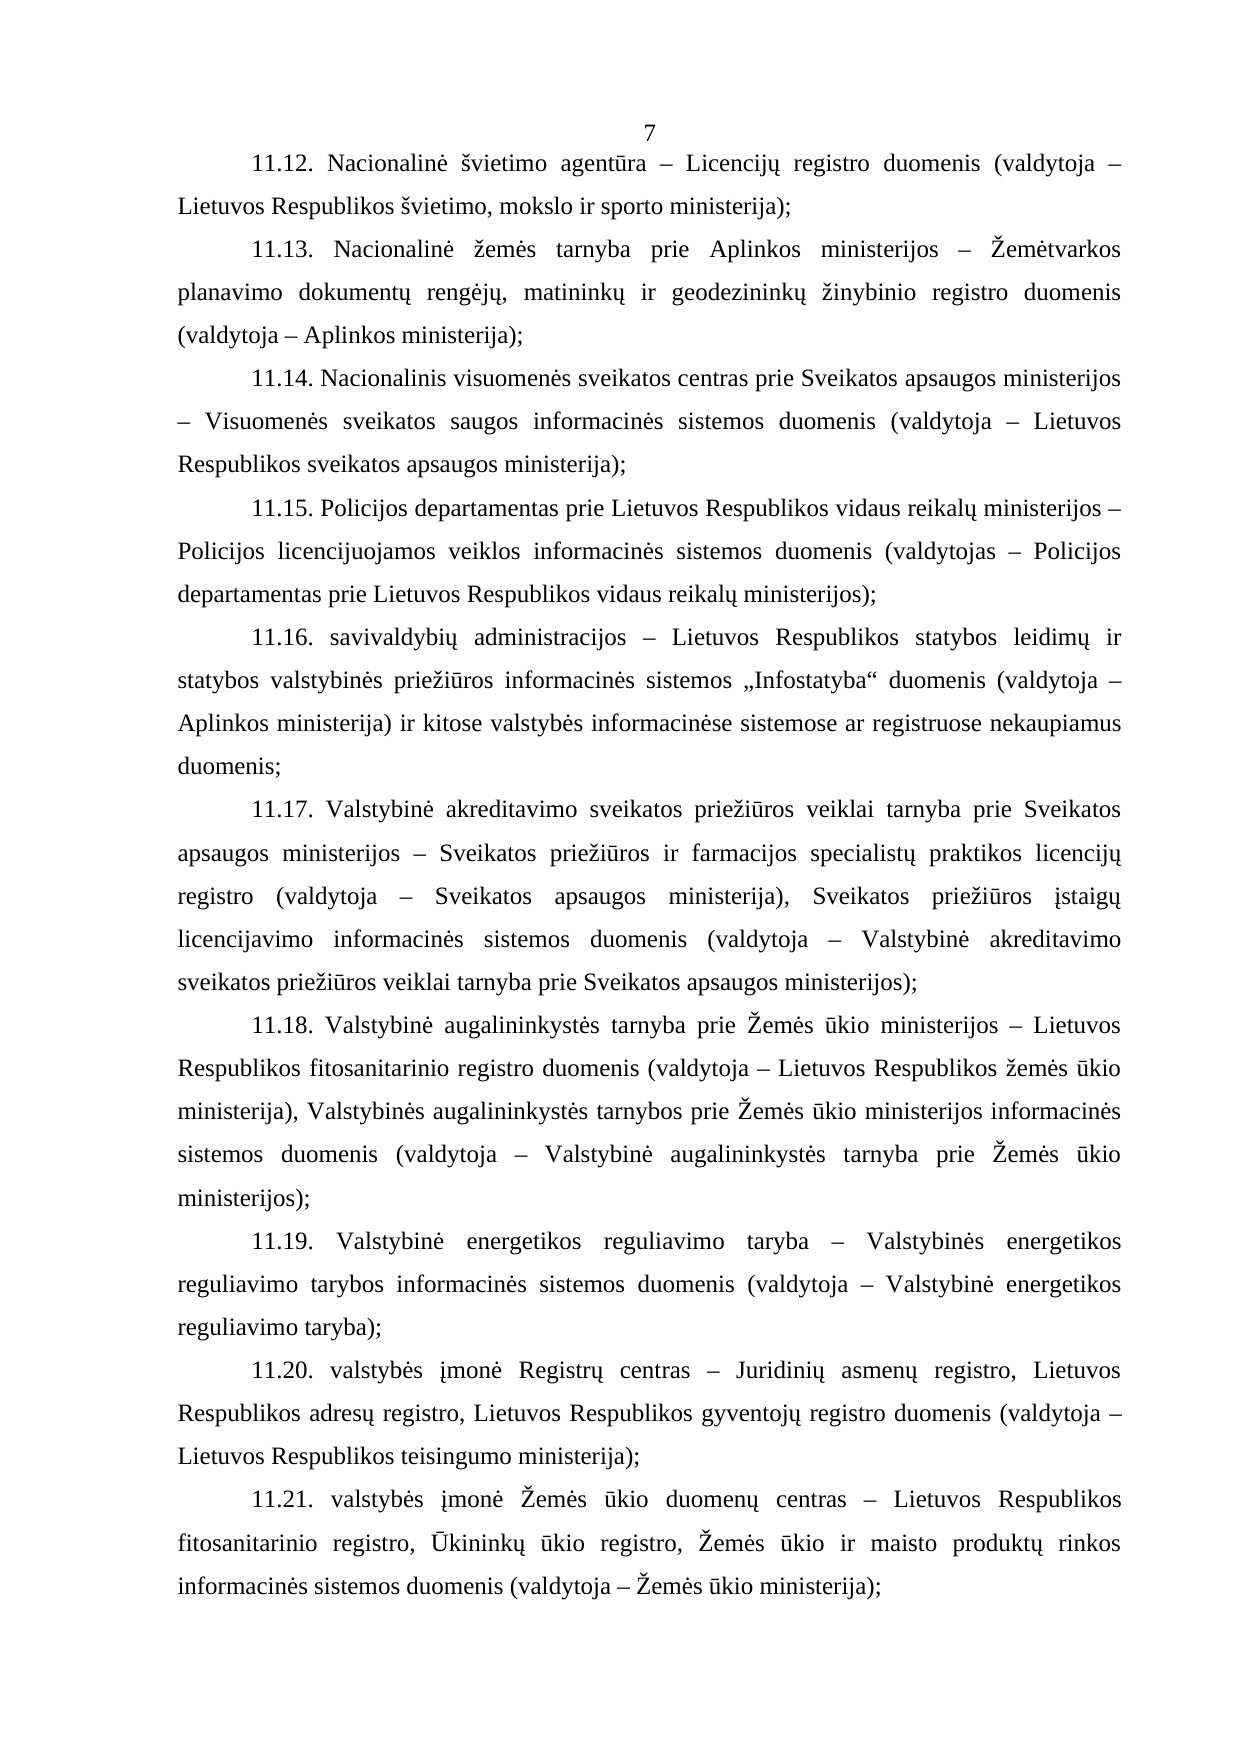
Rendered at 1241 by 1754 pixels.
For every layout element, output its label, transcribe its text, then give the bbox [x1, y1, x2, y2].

text 11.19. Valstybinė energetikos reguliavimo taryba – Valstybinės energetikos reguliavimo tarybos informacinės sistemos duomenis (valdytoja – Valstybinė energetikos reguliavimo taryba); [177, 1226, 1122, 1341]
text 11.12. Nacionalinė švietimo agentūra – Licencijų registro duomenis (valdytoja – Lietuvos Respublikos švietimo, mokslo ir sporto ministerija); [177, 148, 1122, 219]
text 11.13. Nacionalinė žemės tarnyba prie Aplinkos ministerijos – Žemėtvarkos planavimo dokumentų rengėjų, matininkų ir geodezininkų žinybinio registro duomenis (valdytoja – Aplinkos ministerija); [177, 234, 1122, 349]
text 11.16. savivaldybių administracijos – Lietuvos Respublikos statybos leidimų ir statybos valstybinės priežiūros informacinės sistemos „Infostatyba“ duomenis (valdytoja – Aplinkos ministerija) ir kitose valstybės informacinėse sistemose ar registruose nekaupiamus duomenis; [177, 622, 1122, 780]
text 11.20. valstybės įmonė Registrų centras – Juridinių asmenų registro, Lietuvos Respublikos adresų registro, Lietuvos Respublikos gyventojų registro duomenis (valdytoja – Lietuvos Respublikos teisingumo ministerija); [177, 1355, 1122, 1470]
text 11.15. Policijos departamentas prie Lietuvos Respublikos vidaus reikalų ministerijos – Policijos licencijuojamos veiklos informacinės sistemos duomenis (valdytojas – Policijos departamentas prie Lietuvos Respublikos vidaus reikalų ministerijos); [177, 493, 1122, 608]
text 11.21. valstybės įmonė Žemės ūkio duomenų centras – Lietuvos Respublikos fitosanitarinio registro, Ūkininkų ūkio registro, Žemės ūkio ir maisto produktų rinkos informacinės sistemos duomenis (valdytoja – Žemės ūkio ministerija); [177, 1484, 1122, 1599]
text 11.18. Valstybinė augalininkystės tarnyba prie Žemės ūkio ministerijos – Lietuvos Respublikos fitosanitarinio registro duomenis (valdytoja – Lietuvos Respublikos žemės ūkio ministerija), Valstybinės augalininkystės tarnybos prie Žemės ūkio ministerijos informacinės sistemos duomenis (valdytoja – Valstybinė augalininkystės tarnyba prie Žemės ūkio ministerijos); [177, 1010, 1122, 1211]
text 11.17. Valstybinė akreditavimo sveikatos priežiūros veiklai tarnyba prie Sveikatos apsaugos ministerijos – Sveikatos priežiūros ir farmacijos specialistų praktikos licencijų registro (valdytoja – Sveikatos apsaugos ministerija), Sveikatos priežiūros įstaigų licencijavimo informacinės sistemos duomenis (valdytoja – Valstybinė akreditavimo sveikatos priežiūros veiklai tarnyba prie Sveikatos apsaugos ministerijos); [177, 794, 1122, 996]
text 11.14. Nacionalinis visuomenės sveikatos centras prie Sveikatos apsaugos ministerijos – Visuomenės sveikatos saugos informacinės sistemos duomenis (valdytoja – Lietuvos Respublikos sveikatos apsaugos ministerija); [177, 363, 1122, 478]
